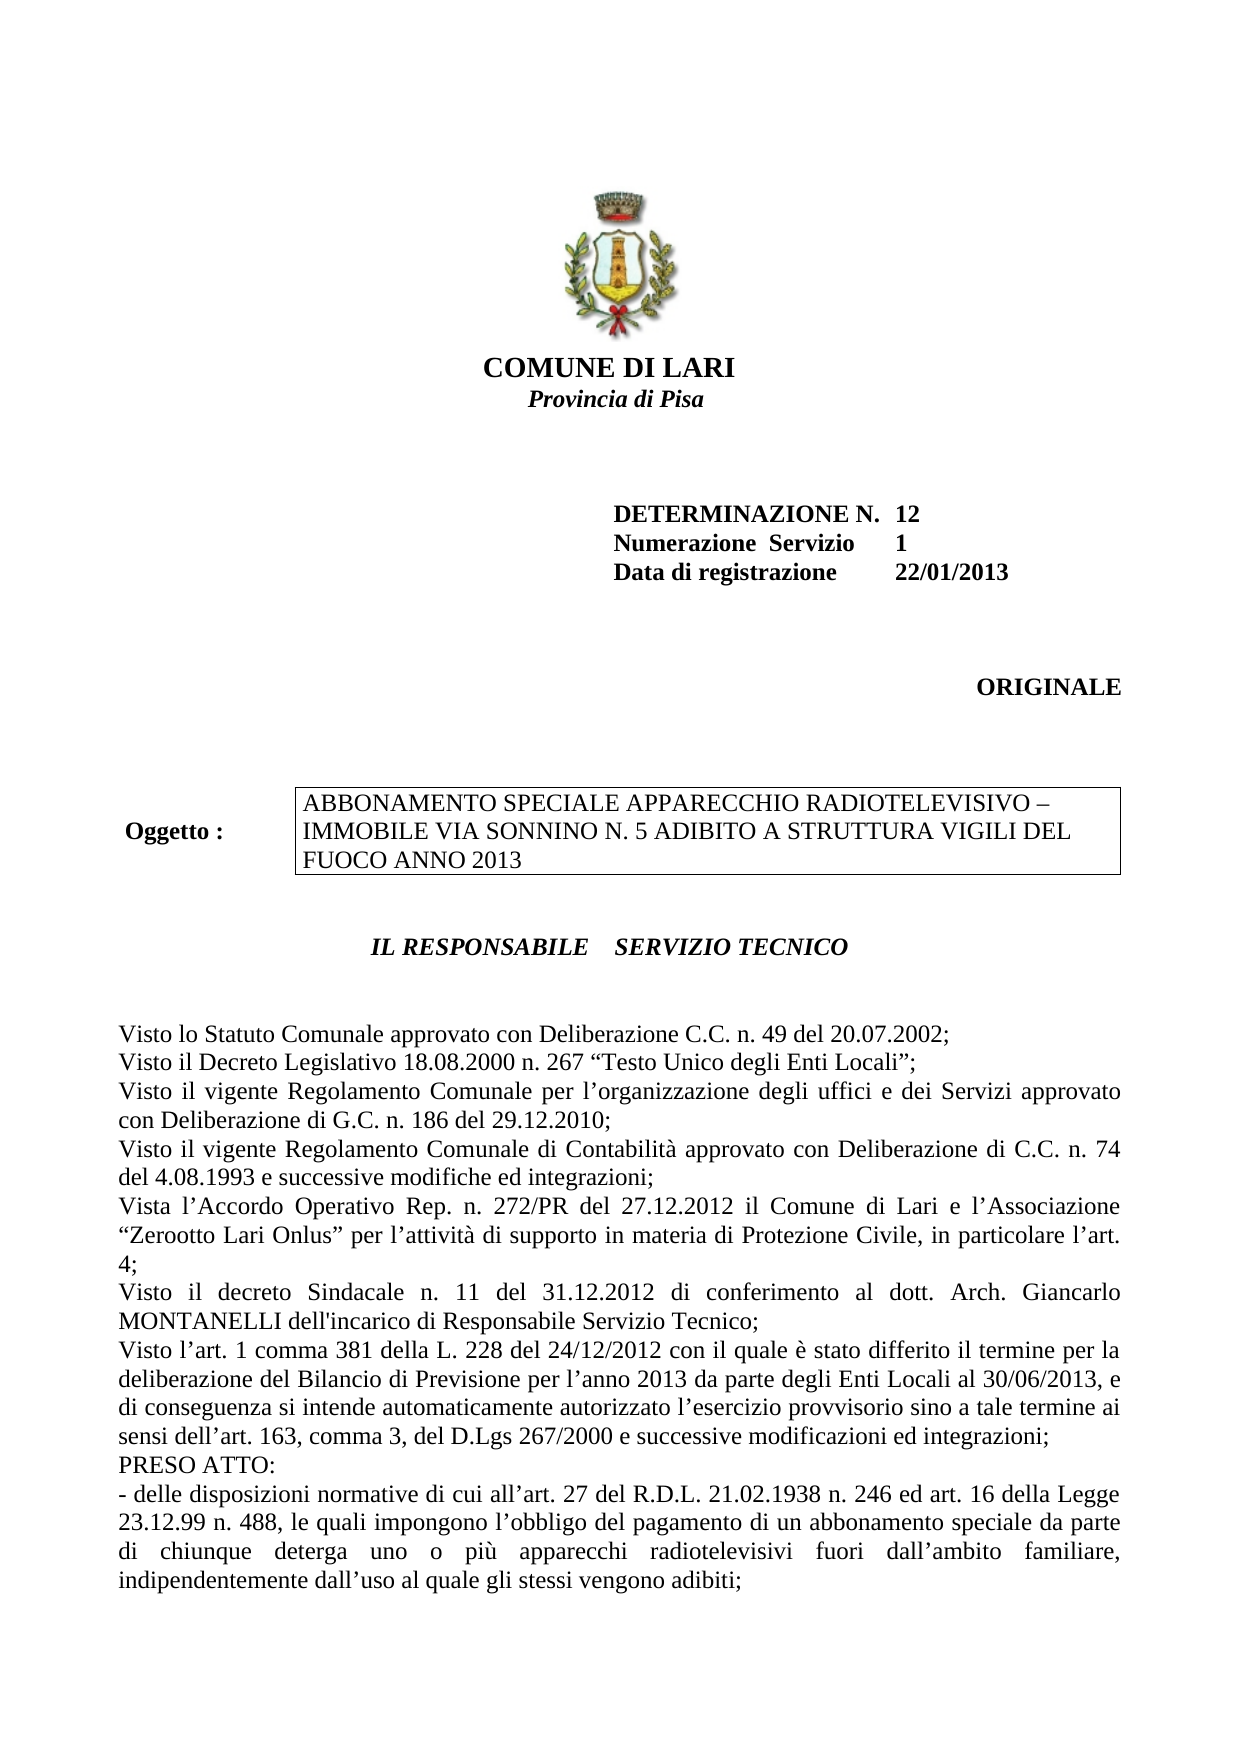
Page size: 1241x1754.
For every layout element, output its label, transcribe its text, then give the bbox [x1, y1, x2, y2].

subtitle ORIGINALE [118, 672, 1122, 700]
table_header Oggetto : [117, 787, 295, 874]
text Visto il Decreto Legislativo 18.08.2000 n. 267 “Testo Unico degli Enti Locali”; [118, 1047, 1122, 1076]
text PRESO ATTO: [118, 1450, 1122, 1479]
table_cell [345, 528, 606, 557]
text - delle disposizioni normative di cui all’art. 27 del R.D.L. 21.02.1938 n. 246 ed art. 16 della Legge 23.12.99 n. 488, le quali impongono l’obbligo del pagamento di un abbonamento speciale da parte di chiunque deterga uno o più apparecchi radiotelevisivi fuori dall’ambito familiare, indipendentemente dall’uso al quale gli stessi vengono adibiti; [118, 1479, 1122, 1594]
table_header [117, 499, 345, 528]
table_cell 22/01/2013 [888, 557, 1122, 585]
table_cell [345, 557, 606, 585]
table_cell 1 [888, 528, 1122, 557]
text Vista l’Accordo Operativo Rep. n. 272/PR del 27.12.2012 il Comune di Lari e l’Associazione “Zerootto Lari Onlus” per l’attività di supporto in materia di Protezione Civile, in particolare l’art. 4; [118, 1191, 1122, 1277]
text Visto il vigente Regolamento Comunale di Contabilità approvato con Deliberazione di C.C. n. 74 del 4.08.1993 e successive modifiche ed integrazioni; [118, 1134, 1122, 1191]
text Visto l’art. 1 comma 381 della L. 228 del 24/12/2012 con il quale è stato differito il termine per la deliberazione del Bilancio di Previsione per l’anno 2013 da parte degli Enti Locali al 30/06/2013, e di conseguenza si intende automaticamente autorizzato l’esercizio provvisorio sino a tale termine ai sensi dell’art. 163, comma 3, del D.Lgs 267/2000 e successive modificazioni ed integrazioni; [118, 1335, 1122, 1450]
table_header 12 [888, 499, 1122, 528]
table_cell Numerazione Servizio [606, 528, 887, 557]
table_header [345, 499, 606, 528]
picture [558, 186, 682, 342]
title Provincia di Pisa [118, 384, 1122, 413]
text IL RESPONSABILE SERVIZIO TECNICO [118, 932, 1122, 961]
text Visto il decreto Sindacale n. 11 del 31.12.2012 di conferimento al dott. Arch. Giancarlo MONTANELLI dell'incarico di Responsabile Servizio Tecnico; [118, 1277, 1122, 1335]
table_cell [117, 557, 345, 585]
text Visto il vigente Regolamento Comunale per l’organizzazione degli uffici e dei Servizi approvato con Deliberazione di G.C. n. 186 del 29.12.2010; [118, 1076, 1122, 1134]
title comune di lari [118, 351, 1122, 384]
text Visto lo Statuto Comunale approvato con Deliberazione C.C. n. 49 del 20.07.2002; [118, 990, 1122, 1047]
table_header DETERMINAZIONE N. [606, 499, 887, 528]
table_header ABBONAMENTO SPECIALE APPARECCHIO RADIOTELEVISIVO – IMMOBILE VIA SONNINO N. 5 ADIBITO A STRUTTURA VIGILI DEL FUOCO ANNO 2013 [296, 788, 1120, 874]
table_cell [117, 528, 345, 557]
table_cell Data di registrazione [606, 557, 887, 585]
